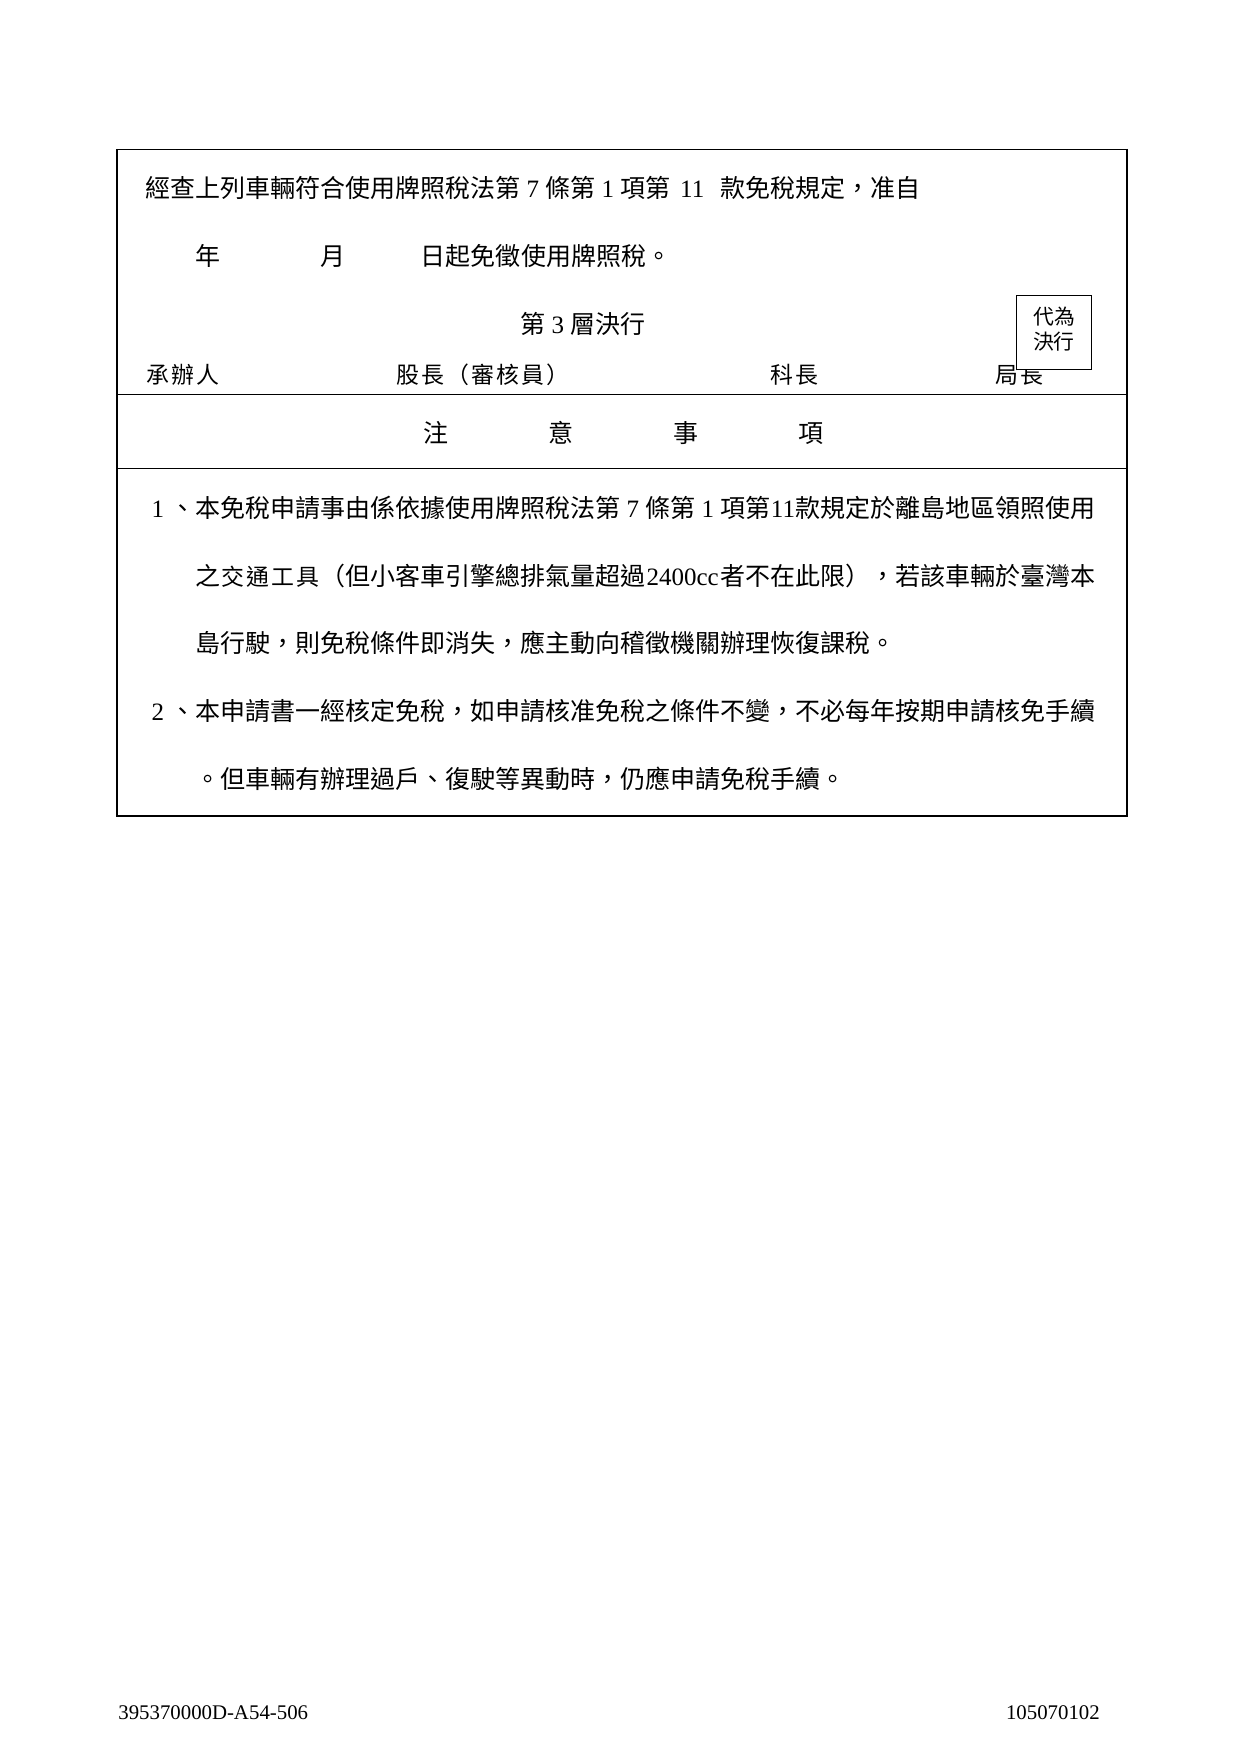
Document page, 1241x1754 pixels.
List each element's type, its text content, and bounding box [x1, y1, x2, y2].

table_cell 1、本免稅申請事由係依據使用牌照稅法第7條第1項第11款規定於離島地區領照使用之交通工具（但小客車引擎總排氣量超過2400cc者不在此限），若該車輛於臺灣本島行駛，則免稅條件即消失，應主動向稽徵機關辦理恢復課稅。 2、本申請書一經核定免稅，如申請核准免稅之條件不變，不必每年按期申請核免手續 。但車輛有辦理過戶、復駛等異動時，仍應申請免稅手續。 [118, 469, 1126, 815]
table_cell 經查上列車輛符合使用牌照稅法第7條第1項第11 款免稅規定，准自 年 月 日起免徵使用牌照稅。 第3層決行 承辦人 股長（審核員） 科長 局長 [118, 150, 1126, 393]
table_cell 注 意 事 項 [118, 395, 1126, 468]
